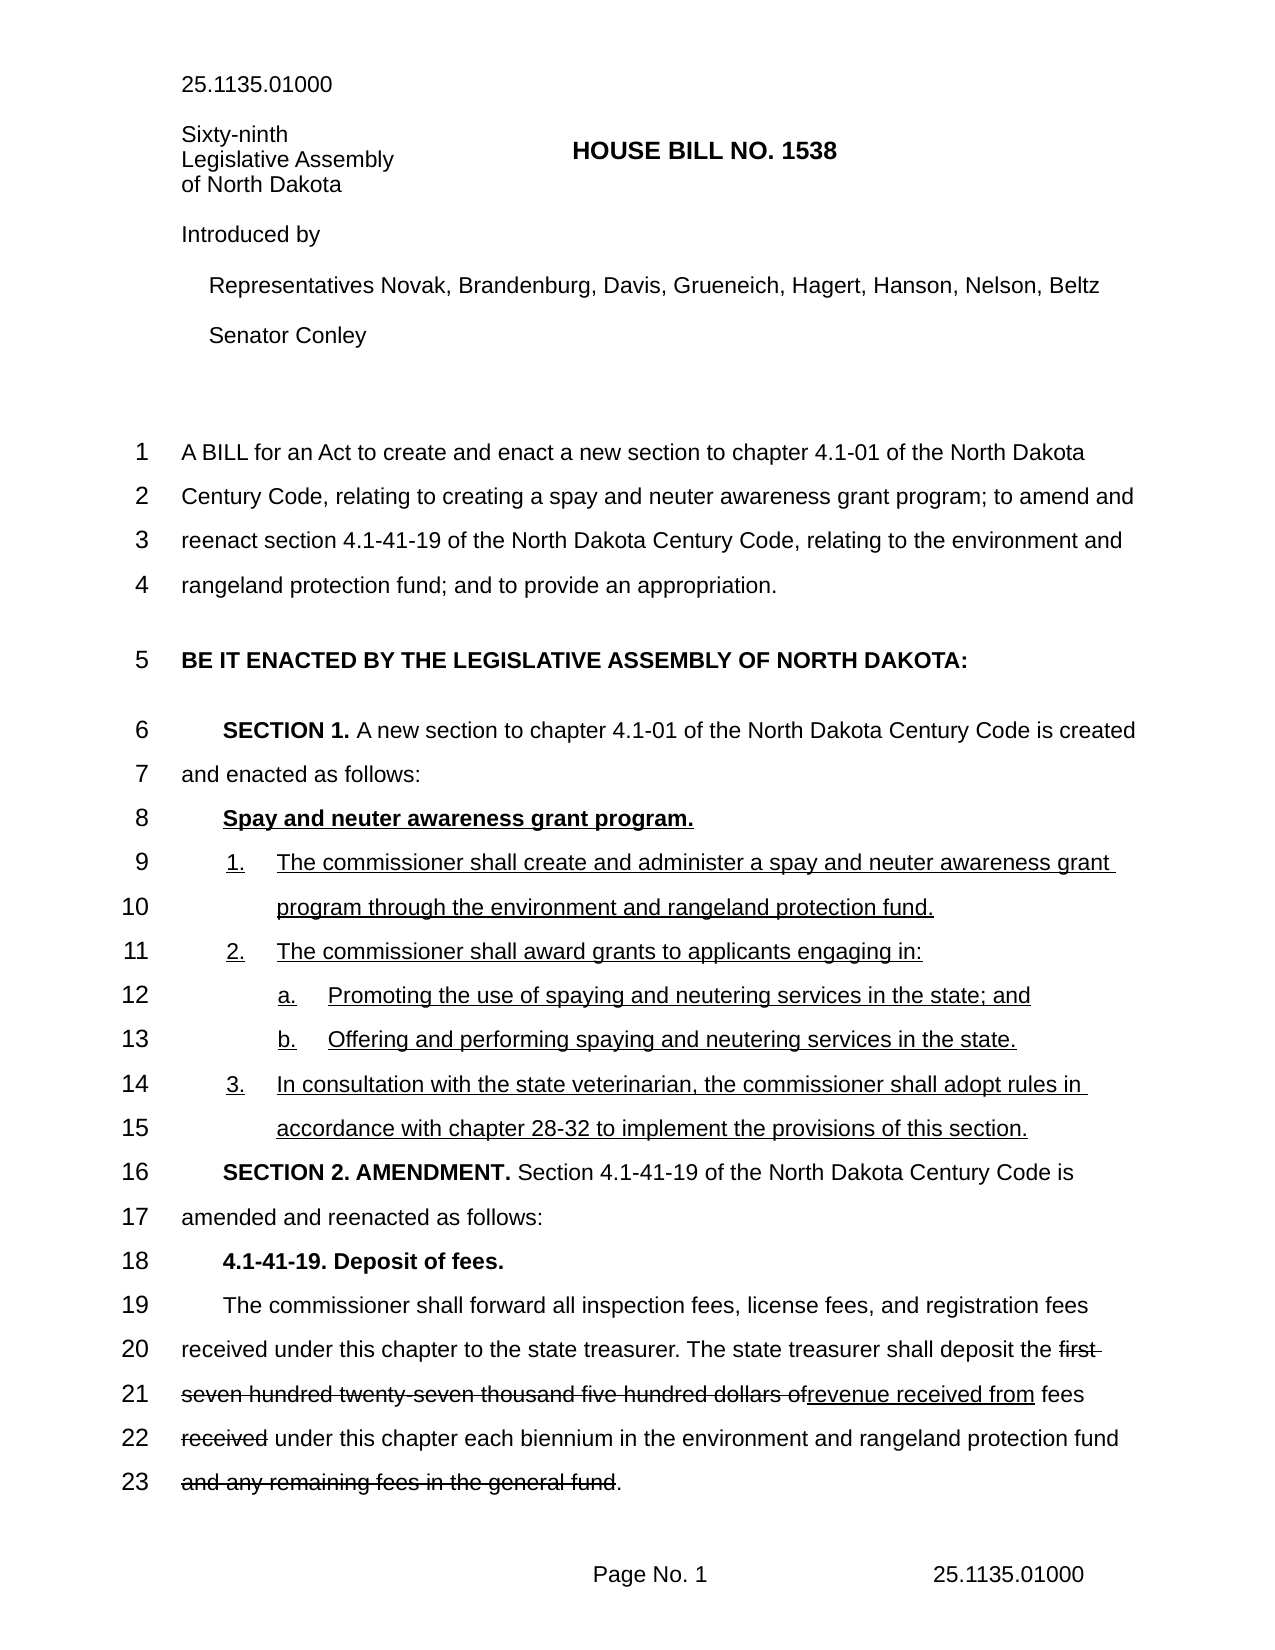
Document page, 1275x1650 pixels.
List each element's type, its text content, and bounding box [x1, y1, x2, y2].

title BILL NO. [565, 136, 837, 165]
text a. Promoting the use of spaying and neutering services in the state; and [181, 968, 1154, 1012]
text The commissioner shall forward all inspection fees, license fees, and registration fees received under this chapter to the state treasurer. The state treasurer shall deposit the first seven hundred twenty‑seven thousand five hundred dollars ofrevenue received from fees received under this chapter each biennium in the environment and rangeland protection fund and any remaining fees in the general fund. [181, 1278, 1154, 1499]
text Senator Conley [208, 325, 1154, 348]
subtitle 4.1‑41‑19. Deposit of fees. [181, 1234, 1154, 1278]
subtitle Spay and neuter awareness grant program. [181, 791, 1154, 835]
text Introduced by [181, 223, 1154, 248]
title A BILL for an Act to create and enact a new section to chapter 4.1‑01 of the North Dakota Century Code, relating to creating a spay and neuter awareness grant program; to amend and reenact section 4.1‑41‑19 of the North Dakota Century Code, relating to the environment and rangeland protection fund; and to provide an appropriation. [181, 425, 1154, 602]
text 2. The commissioner shall award grants to applicants engaging in: [181, 924, 1154, 968]
text SECTION 1. A new section to chapter 4.1‑01 of the North Dakota Century Code is created and enacted as follows: [181, 703, 1154, 791]
text 3. In consultation with the state veterinarian, the commissioner shall adopt rules in accordance with chapter 28‑32 to implement the provisions of this section. [181, 1057, 1154, 1145]
text SECTION 2. AMENDMENT. Section 4.1‑41‑19 of the North Dakota Century Code is amended and reenacted as follows: [181, 1145, 1154, 1234]
text b. Offering and performing spaying and neutering services in the state. [181, 1012, 1154, 1057]
text 1. The commissioner shall create and administer a spay and neuter awareness grant program through the environment and rangeland protection fund. [181, 835, 1154, 924]
text of North Dakota [181, 173, 1154, 198]
text BE IT ENACTED BY THE LEGISLATIVE ASSEMBLY OF NORTH DAKOTA: [181, 633, 1154, 678]
text Legislative Assembly [181, 148, 1154, 173]
text Representatives Novak, Brandenburg, Davis, Grueneich, Hagert, Hanson, Nelson, Beltz [208, 275, 1154, 298]
text . [181, 73, 1154, 133]
